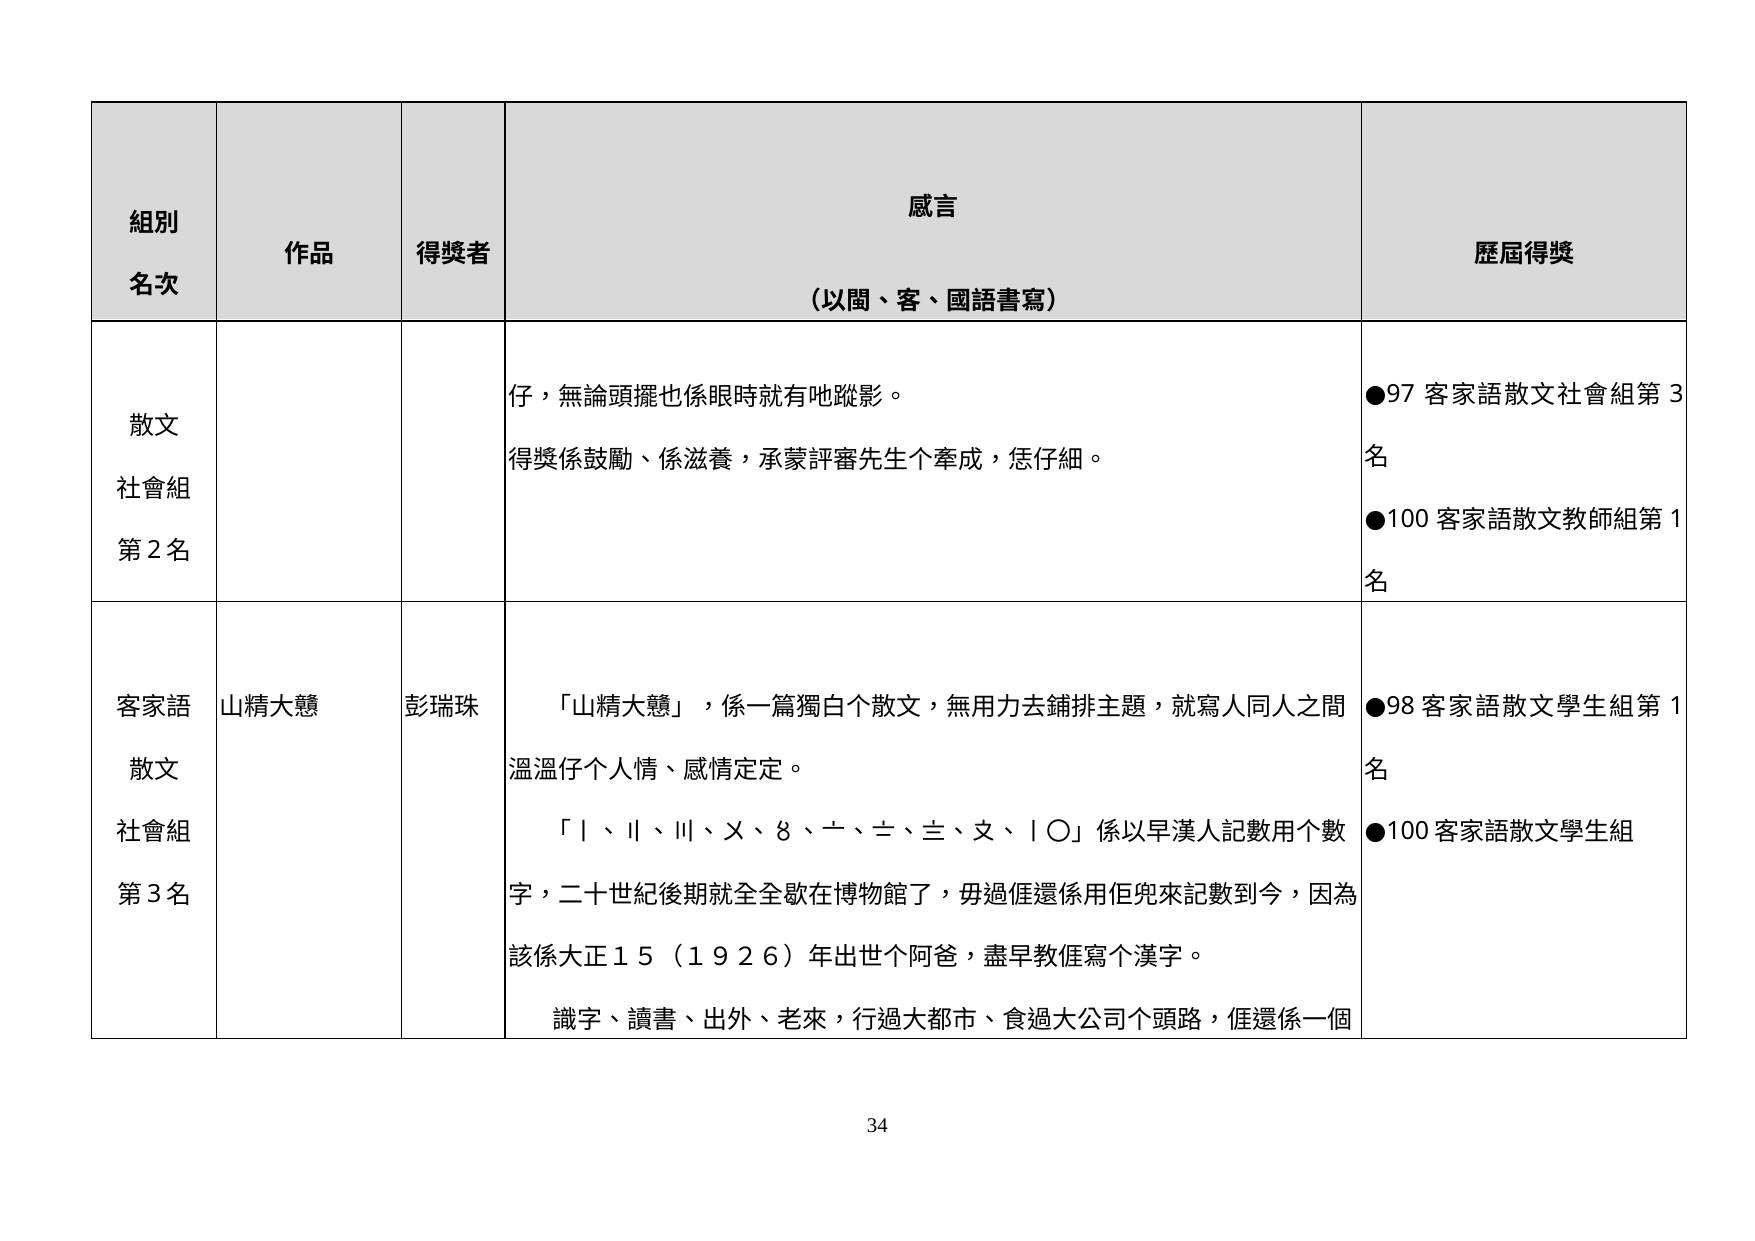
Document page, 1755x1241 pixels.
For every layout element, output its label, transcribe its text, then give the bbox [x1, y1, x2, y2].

table_cell [217, 322, 401, 601]
table_cell 「山精大戇」，係一篇獨白个散文，無用力去鋪排主題，就寫人同人之間溫溫仔个人情、感情定定。 「〡、〢、〣、〤、〥、〦、〧、〨、〩、〡〇」係以早漢人記數用个數字，二十世紀後期就全全歇在博物館了，毋過𠊎還係用佢兜來記數到今，因為該係大正１５（１９２６）年出世个阿爸，盡早教𠊎寫个漢字。 識字、讀書、出外、老來，行過大都市、食過大公司个頭路，𠊎還係一個 [506, 602, 1361, 1038]
table_cell 彭瑞珠 [402, 602, 504, 1038]
table_header 作品 [217, 103, 401, 319]
table_cell 散文 社會組 第2名 [92, 322, 216, 601]
table_cell 客家語 散文 社會組 第3名 [92, 602, 216, 1038]
table_header 得獎者 [402, 103, 504, 319]
table_cell ●98客家語散文學生組第1名 ●100客家語散文學生組 [1362, 602, 1686, 1038]
table_header 歷屆得獎 [1362, 103, 1686, 319]
table_header 感言 （以閩、客、國語書寫） [506, 103, 1361, 319]
table_cell ●97 客家語散文社會組第3名 ●100 客家語散文教師組第1名 [1362, 322, 1686, 601]
table_header 組別 名次 [92, 103, 216, 319]
table_cell 山精大戇 [217, 602, 401, 1038]
table_cell 仔，無論頭擺也係眼時就有吔蹤影。 得獎係鼓勵、係滋養，承蒙評審先生个牽成，恁仔細。 [506, 322, 1361, 601]
table_cell [402, 322, 504, 601]
